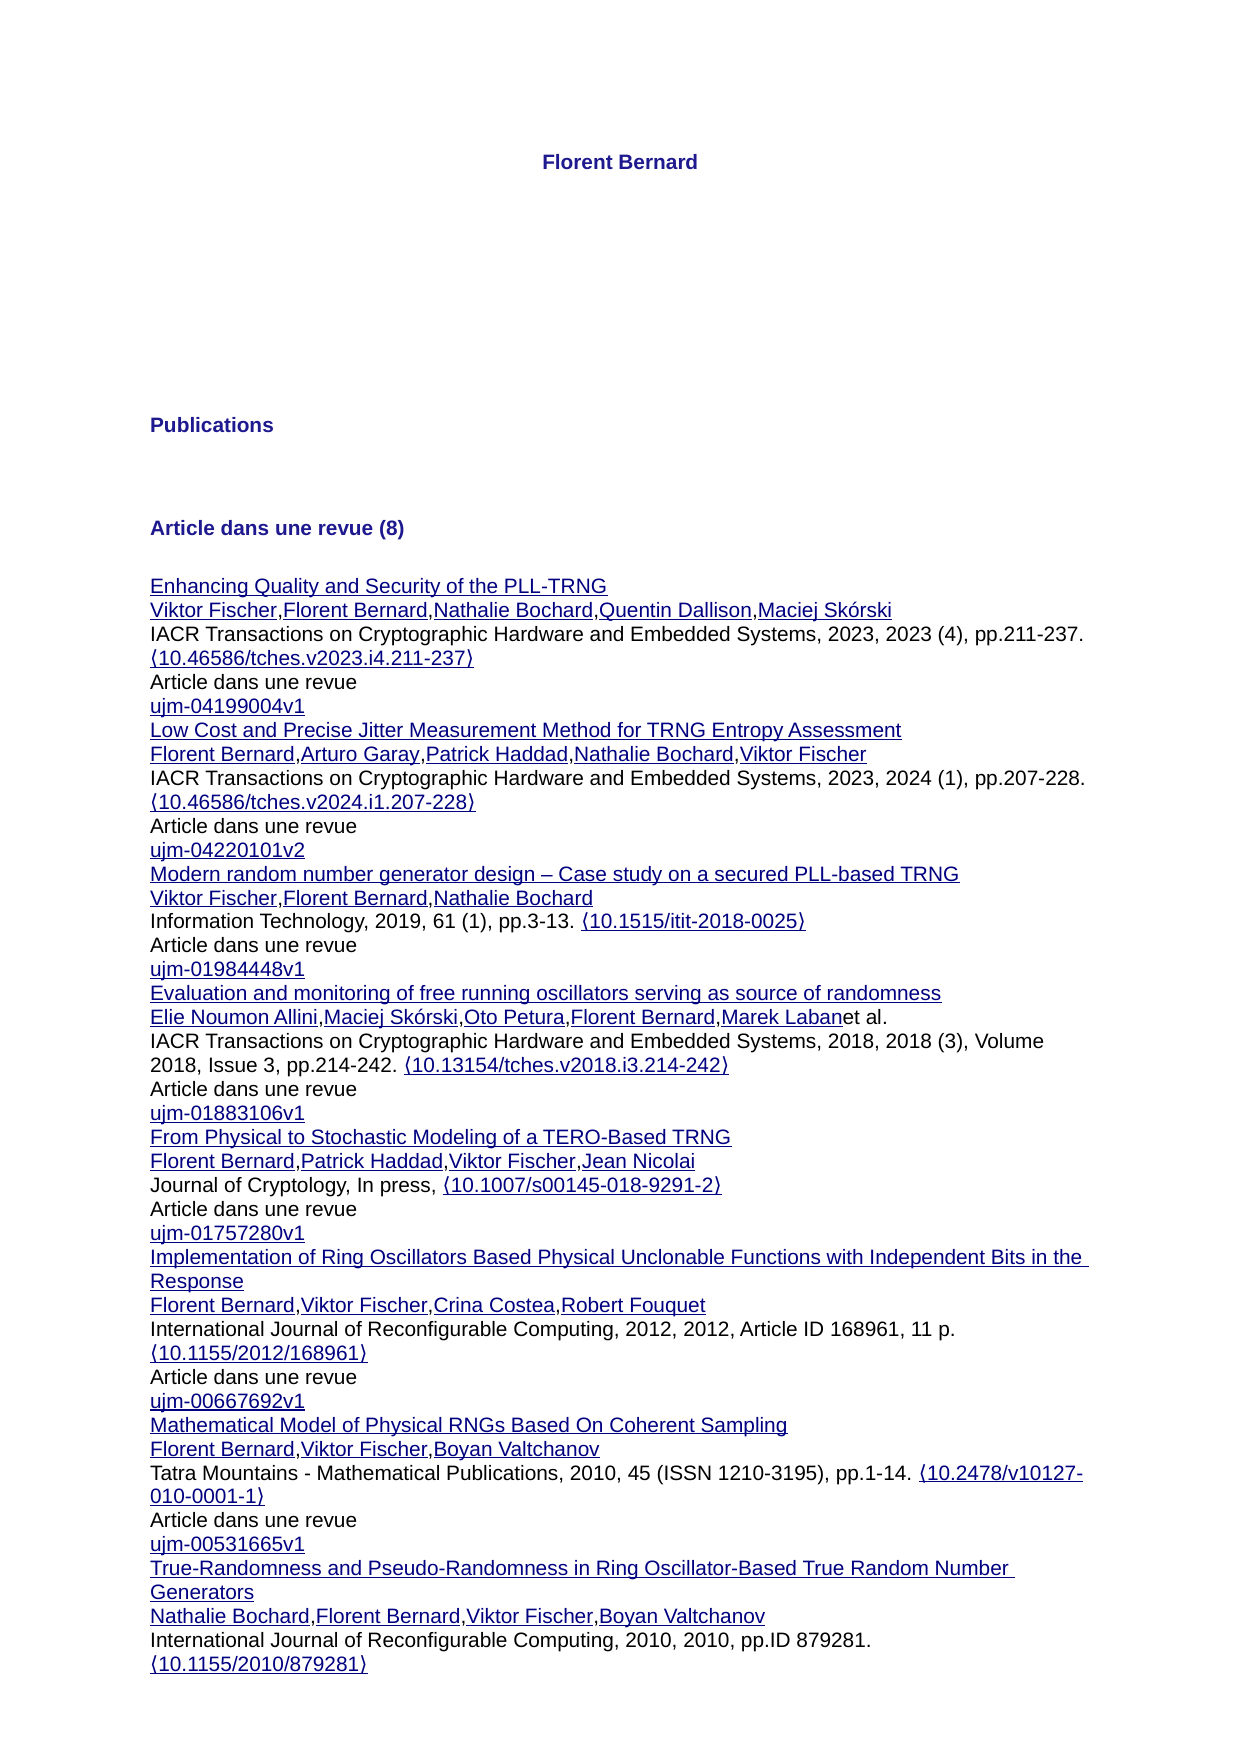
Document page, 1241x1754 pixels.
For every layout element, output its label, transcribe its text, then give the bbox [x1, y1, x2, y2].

table_cell Low Cost and Precise Jitter Measurement Method for TRNG Entropy Assessment Florent Bernard,Arturo Garay,Patrick Haddad,Nathalie Bochard,Viktor Fischer IACR Transactions on Cryptographic Hardware and Embedded Systems, 2023, 2024 (1), pp.207-228. ⟨10.46586/tches.v2024.i1.207-228⟩ Article dans une revue ujm-04220101v2 [150, 718, 1090, 861]
table_header Enhancing Quality and Security of the PLL-TRNG Viktor Fischer,Florent Bernard,Nathalie Bochard,Quentin Dallison,Maciej Skórski IACR Transactions on Cryptographic Hardware and Embedded Systems, 2023, 2023 (4), pp.211-237. ⟨10.46586/tches.v2023.i4.211-237⟩ Article dans une revue ujm-04199004v1 [150, 574, 1090, 718]
table_cell Mathematical Model of Physical RNGs Based On Coherent Sampling Florent Bernard,Viktor Fischer,Boyan Valtchanov Tatra Mountains - Mathematical Publications, 2010, 45 (ISSN 1210-3195), pp.1-14. ⟨10.2478/v10127-010-0001-1⟩ Article dans une revue ujm-00531665v1 [150, 1413, 1090, 1556]
table_cell Modern random number generator design – Case study on a secured PLL-based TRNG Viktor Fischer,Florent Bernard,Nathalie Bochard Information Technology, 2019, 61 (1), pp.3-13. ⟨10.1515/itit-2018-0025⟩ Article dans une revue ujm-01984448v1 [150, 861, 1090, 981]
table_cell True-Randomness and Pseudo-Randomness in Ring Oscillator-Based True Random Number Generators Nathalie Bochard,Florent Bernard,Viktor Fischer,Boyan Valtchanov International Journal of Reconfigurable Computing, 2010, 2010, pp.ID 879281. ⟨10.1155/2010/879281⟩ [150, 1556, 1090, 1676]
table_cell Implementation of Ring Oscillators Based Physical Unclonable Functions with Independent Bits in the Response Florent Bernard,Viktor Fischer,Crina Costea,Robert Fouquet International Journal of Reconfigurable Computing, 2012, 2012, Article ID 168961, 11 p. ⟨10.1155/2012/168961⟩ Article dans une revue ujm-00667692v1 [150, 1245, 1090, 1412]
table_cell From Physical to Stochastic Modeling of a TERO-Based TRNG Florent Bernard,Patrick Haddad,Viktor Fischer,Jean Nicolai Journal of Cryptology, In press, ⟨10.1007/s00145-018-9291-2⟩ Article dans une revue ujm-01757280v1 [150, 1125, 1090, 1245]
subtitle Article dans une revue (8) [150, 516, 1090, 539]
subtitle Publications [150, 412, 1090, 436]
subtitle Florent Bernard [150, 150, 1090, 174]
table_cell Evaluation and monitoring of free running oscillators serving as source of randomness Elie Noumon Allini,Maciej Skórski,Oto Petura,Florent Bernard,Marek Labanet al. IACR Transactions on Cryptographic Hardware and Embedded Systems, 2018, 2018 (3), Volume 2018, Issue 3, pp.214-242. ⟨10.13154/tches.v2018.i3.214-242⟩ Article dans une revue ujm-01883106v1 [150, 981, 1090, 1125]
